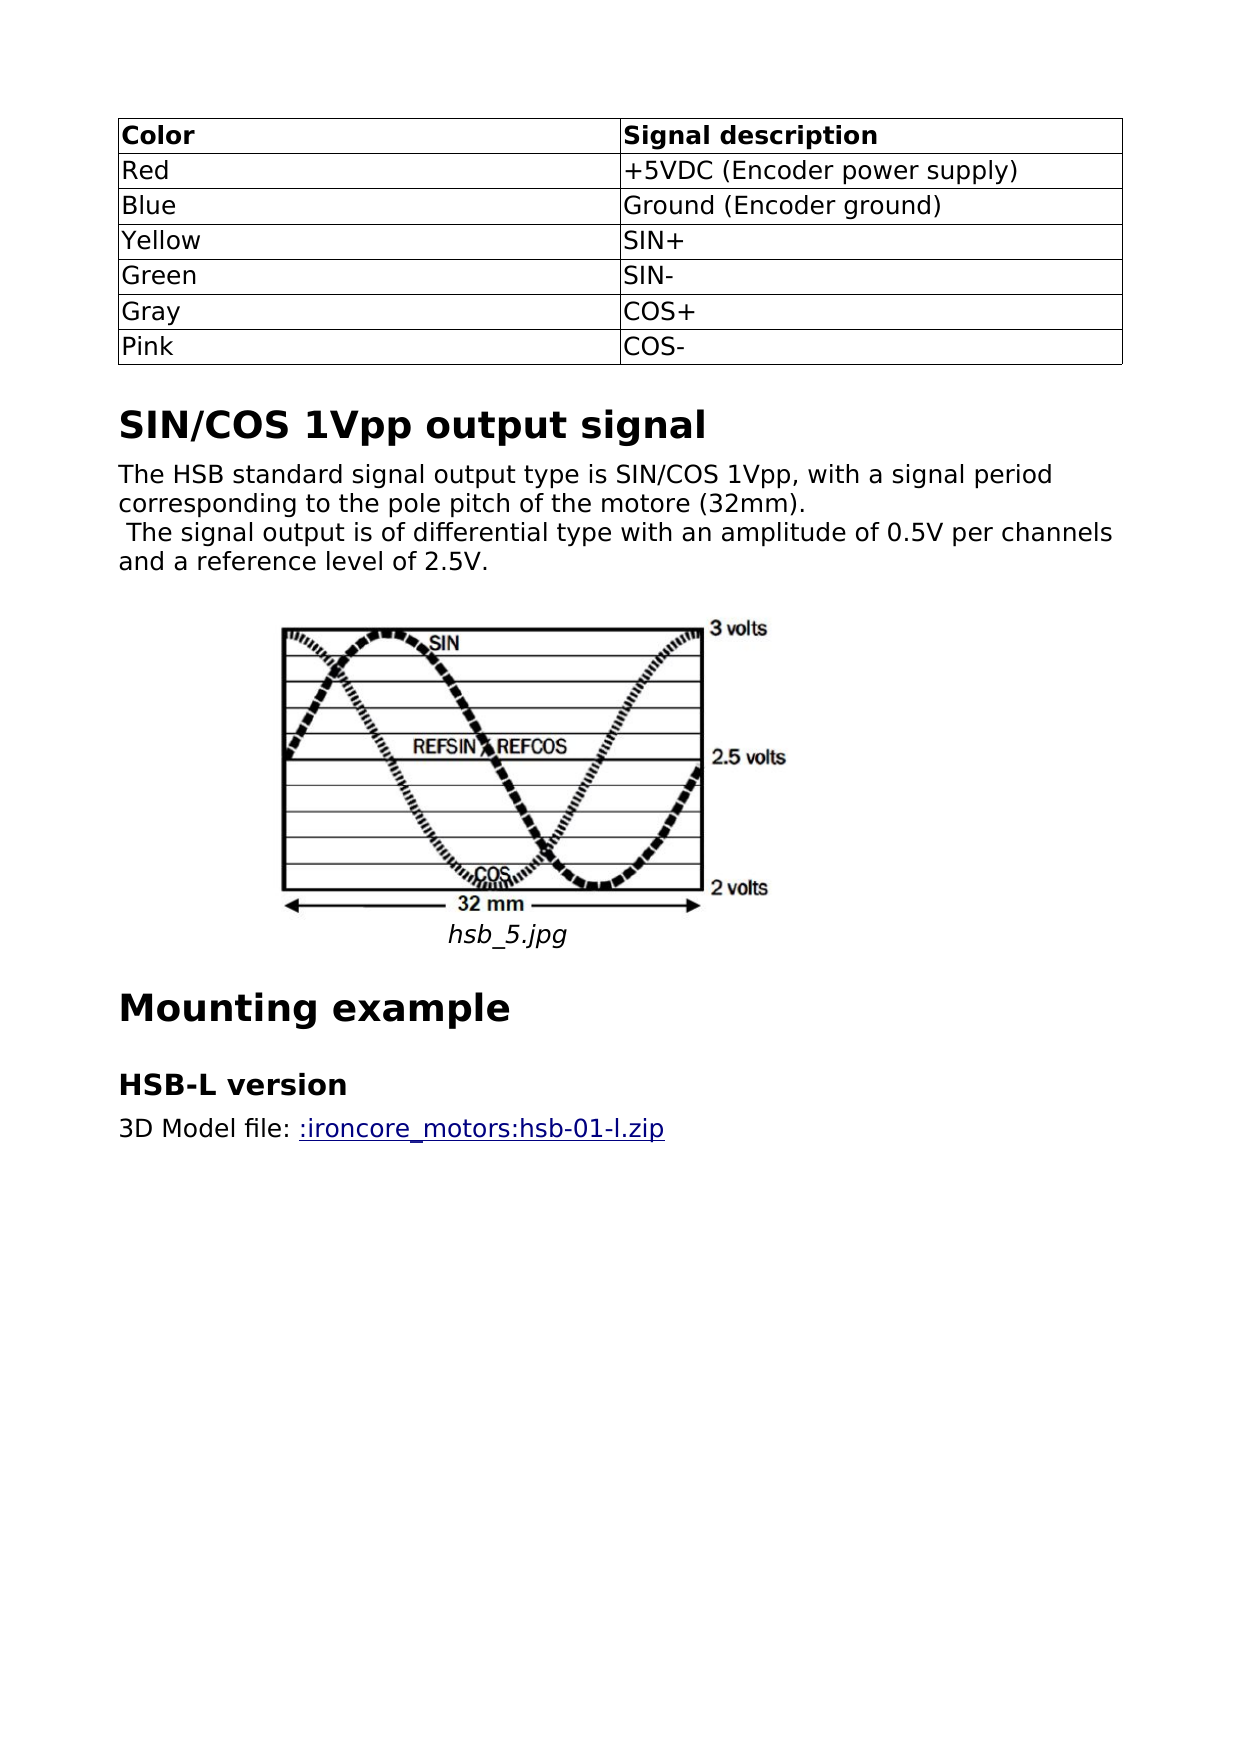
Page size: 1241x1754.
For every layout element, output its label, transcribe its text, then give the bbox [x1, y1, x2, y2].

picture [118, 601, 900, 921]
text 3D Model file: :ironcore_motors:hsb-01-l.zip [118, 1114, 1122, 1144]
table_cell Red [119, 154, 620, 188]
text hsb_5.jpg [118, 921, 899, 949]
subtitle Mounting example [118, 987, 1122, 1031]
table_cell Ground (Encoder ground) [621, 189, 1122, 223]
table_header Color [119, 119, 620, 153]
table_cell SIN+ [621, 225, 1122, 258]
table_cell +5VDC (Encoder power supply) [621, 154, 1122, 188]
table_cell Blue [119, 189, 620, 223]
subtitle SIN/COS 1Vpp output signal [118, 404, 1122, 447]
table_cell Gray [119, 295, 620, 329]
table_cell Pink [119, 330, 620, 364]
table_cell SIN- [621, 260, 1122, 294]
table_cell COS- [621, 330, 1122, 364]
table_cell COS+ [621, 295, 1122, 329]
table_cell Yellow [119, 225, 620, 258]
text The HSB standard signal output type is SIN/COS 1Vpp, with a signal period corresponding to the pole pitch of the motore (32mm). The signal output is of differential type with an amplitude of 0.5V per channels and a reference level of 2.5V. [118, 460, 1122, 577]
table_cell Green [119, 260, 620, 294]
table_header Signal description [621, 119, 1122, 153]
subtitle HSB-L version [118, 1068, 1122, 1102]
